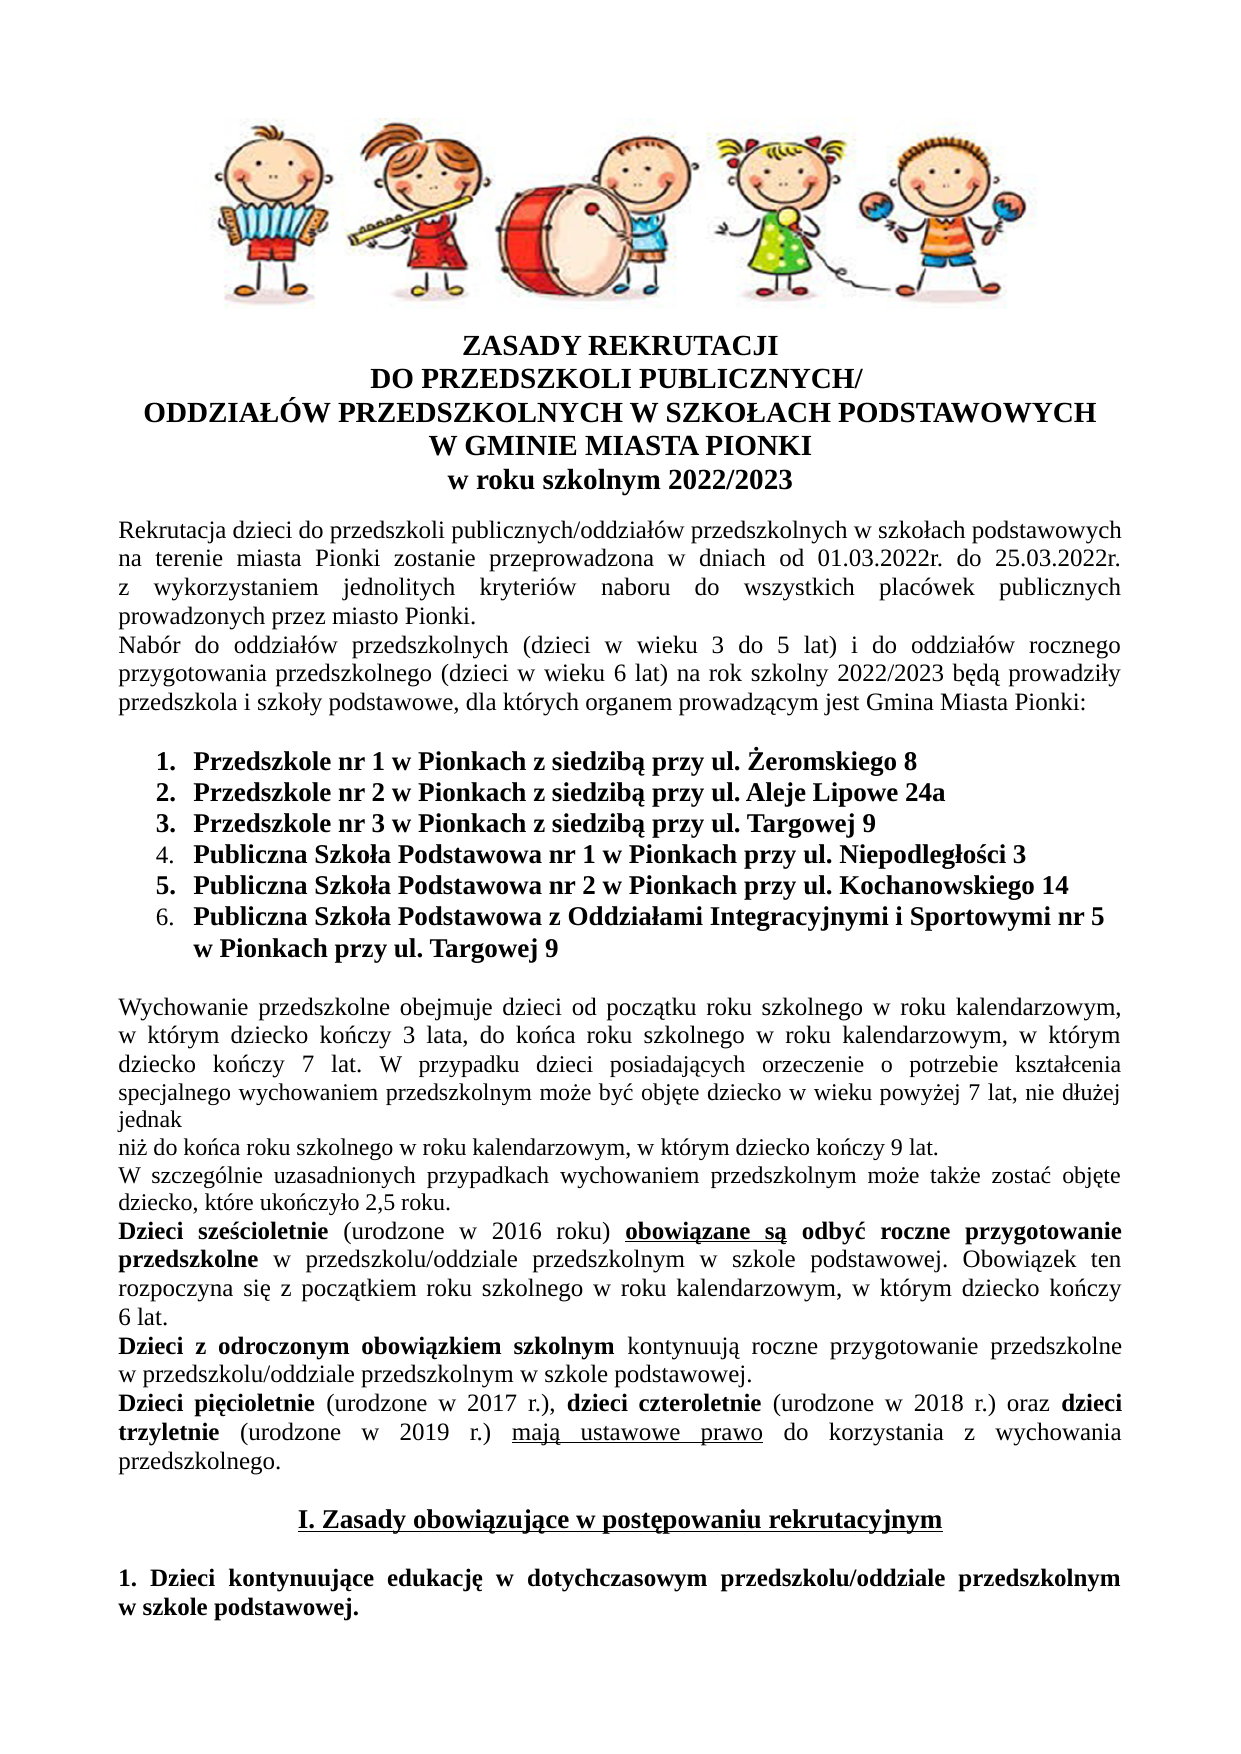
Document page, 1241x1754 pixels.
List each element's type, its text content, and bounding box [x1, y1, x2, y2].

list Przedszkole nr 2 w Pionkach z siedzibą przy ul. Aleje Lipowe 24a [156, 776, 1122, 807]
text 1. Dzieci kontynuujące edukację w dotychczasowym przedszkolu/oddziale przedszkolnym w szkole podstawowej. [118, 1563, 1122, 1621]
text w roku szkolnym 2022/2023 [118, 462, 1122, 496]
text DO PRZEDSZKOLI PUBLICZNYCH/ [118, 361, 1122, 395]
text ZASADY REKRUTACJI [118, 328, 1122, 361]
list Przedszkole nr 3 w Pionkach z siedzibą przy ul. Targowej 9 [156, 807, 1122, 838]
text Wychowanie przedszkolne obejmuje dzieci od początku roku szkolnego w roku kalendarzowym, w którym dziecko kończy 3 lata, do końca roku szkolnego w roku kalendarzowym, w którym dziecko kończy 7 lat. W przypadku dzieci posiadających orzeczenie o potrzebie kształcenia specjalnego wychowaniem przedszkolnym może być objęte dziecko w wieku powyżej 7 lat, nie dłużej jednak niż do końca roku szkolnego w roku kalendarzowym, w którym dziecko kończy 9 lat. [118, 992, 1122, 1161]
text Dzieci sześcioletnie (urodzone w 2016 roku) obowiązane są odbyć roczne przygotowanie przedszkolne w przedszkolu/oddziale przedszkolnym w szkole podstawowej. Obowiązek ten rozpoczyna się z początkiem roku szkolnego w roku kalendarzowym, w którym dziecko kończy 6 lat. [118, 1216, 1122, 1331]
list Publiczna Szkoła Podstawowa nr 2 w Pionkach przy ul. Kochanowskiego 14 [156, 869, 1122, 901]
text ODDZIAŁÓW PRZEDSZKOLNYCH W SZKOŁACH PODSTAWOWYCH [118, 395, 1122, 428]
text W szczególnie uzasadnionych przypadkach wychowaniem przedszkolnym może także zostać objęte dziecko, które ukończyło 2,5 roku. [118, 1161, 1122, 1216]
list Przedszkole nr 1 w Pionkach z siedzibą przy ul. Żeromskiego 8 [156, 745, 1122, 776]
list Publiczna Szkoła Podstawowa z Oddziałami Integracyjnymi i Sportowymi nr 5 w Pionkach przy ul. Targowej 9 [156, 901, 1122, 963]
text Nabór do oddziałów przedszkolnych (dzieci w wieku 3 do 5 lat) i do oddziałów rocznego przygotowania przedszkolnego (dzieci w wieku 6 lat) na rok szkolny 2022/2023 będą prowadziły przedszkola i szkoły podstawowe, dla których organem prowadzącym jest Gmina Miasta Pionki: [118, 630, 1122, 716]
text W GMINIE MIASTA PIONKI [118, 428, 1122, 462]
text Rekrutacja dzieci do przedszkoli publicznych/oddziałów przedszkolnych w szkołach podstawowych na terenie miasta Pionki zostanie przeprowadzona w dniach od 01.03.2022r. do 25.03.2022r. z wykorzystaniem jednolitych kryteriów naboru do wszystkich placówek publicznych prowadzonych przez miasto Pionki. [118, 515, 1122, 630]
text Dzieci z odroczonym obowiązkiem szkolnym kontynuują roczne przygotowanie przedszkolne w przedszkolu/oddziale przedszkolnym w szkole podstawowej. [118, 1331, 1122, 1388]
text I. Zasady obowiązujące w postępowaniu rekrutacyjnym [118, 1503, 1122, 1534]
text Dzieci pięcioletnie (urodzone w 2017 r.), dzieci czteroletnie (urodzone w 2018 r.) oraz dzieci trzyletnie (urodzone w 2019 r.) mają ustawowe prawo do korzystania z wychowania przedszkolnego. [118, 1388, 1122, 1474]
list Publiczna Szkoła Podstawowa nr 1 w Pionkach przy ul. Niepodległości 3 [156, 838, 1122, 869]
